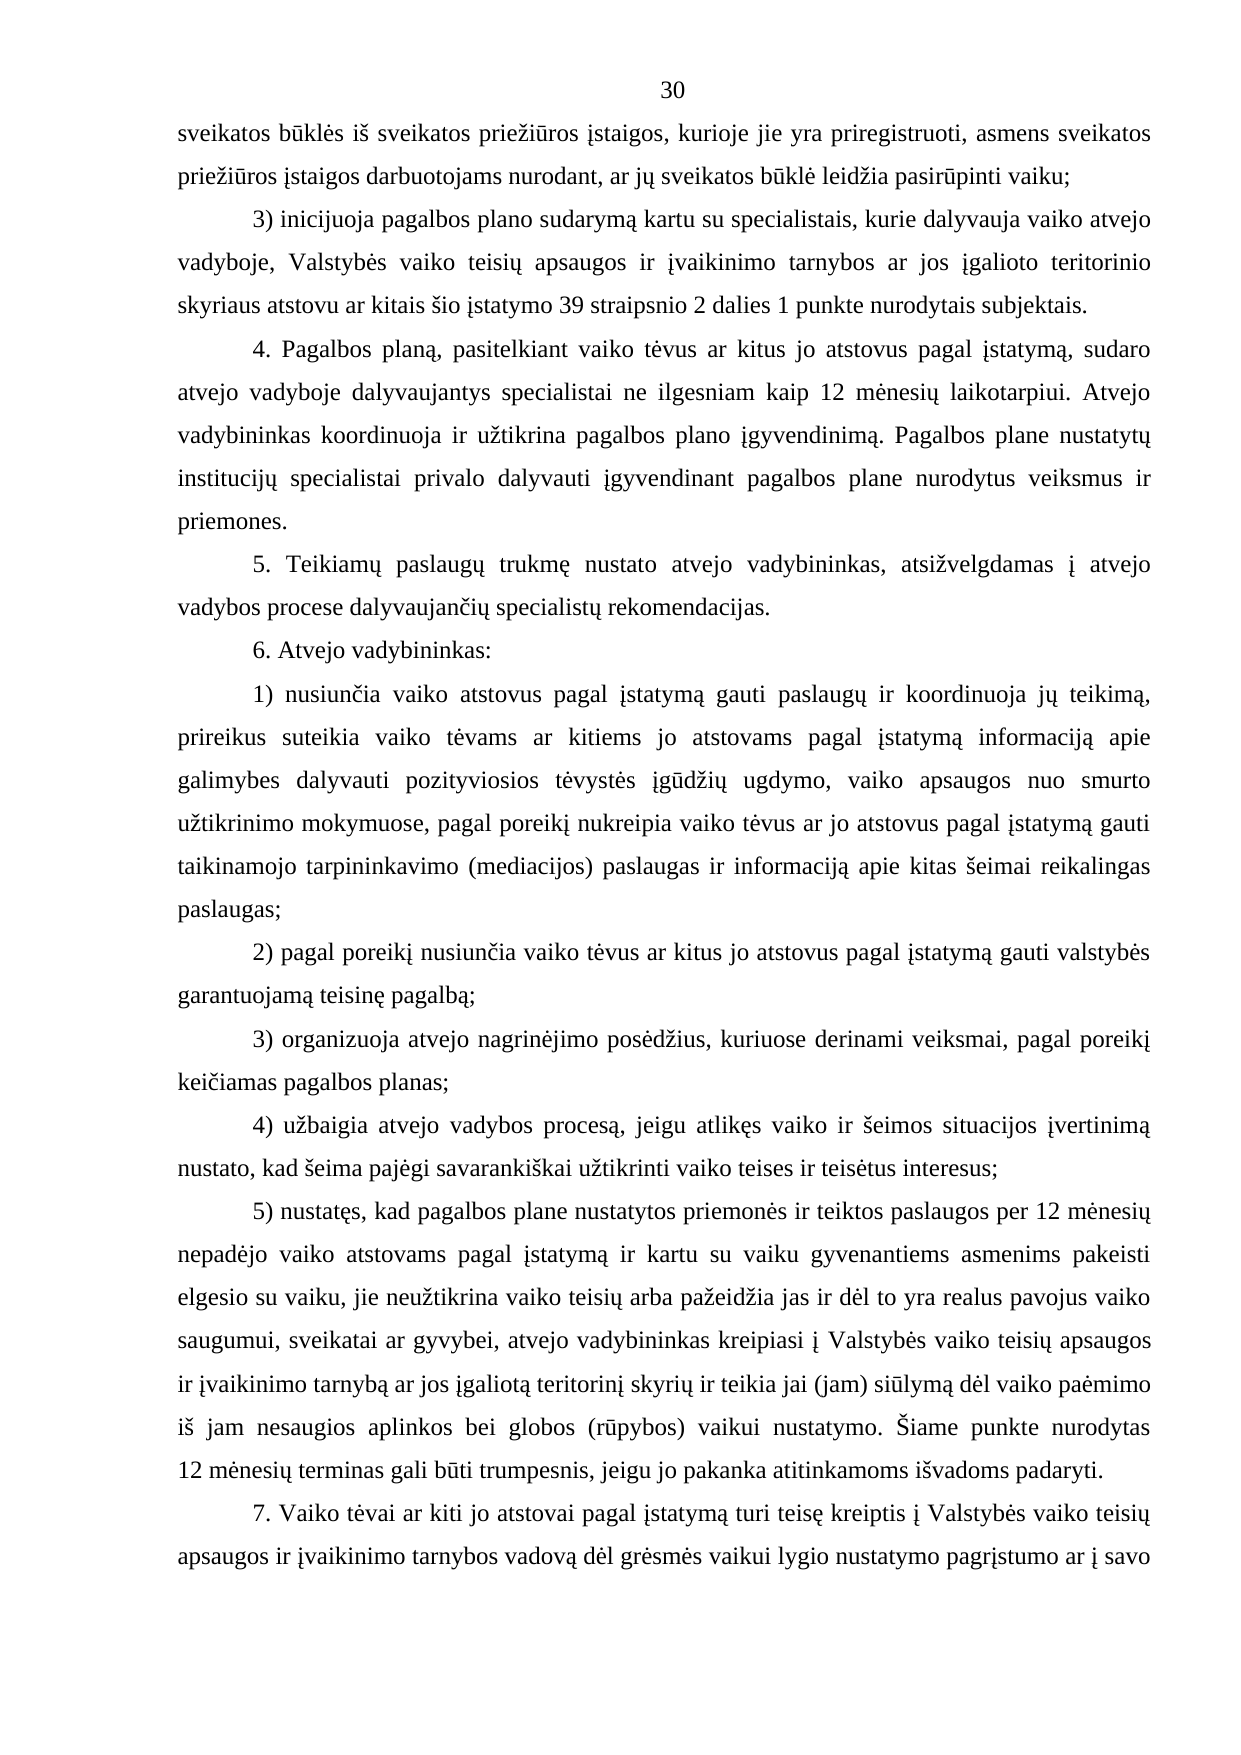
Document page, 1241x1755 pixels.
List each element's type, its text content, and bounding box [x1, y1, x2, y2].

text 3) organizuoja atvejo nagrinėjimo posėdžius, kuriuose derinami veiksmai, pagal poreikį keičiamas pagalbos planas; [177, 1024, 1152, 1096]
text 4) užbaigia atvejo vadybos procesą, jeigu atlikęs vaiko ir šeimos situacijos įvertinimą nustato, kad šeima pajėgi savarankiškai užtikrinti vaiko teises ir teisėtus interesus; [177, 1110, 1152, 1182]
text 5. Teikiamų paslaugų trukmę nustato atvejo vadybininkas, atsižvelgdamas į atvejo vadybos procese dalyvaujančių specialistų rekomendacijas. [177, 549, 1152, 621]
text 4. Pagalbos planą, pasitelkiant vaiko tėvus ar kitus jo atstovus pagal įstatymą, sudaro atvejo vadyboje dalyvaujantys specialistai ne ilgesniam kaip 12 mėnesių laikotarpiui. Atvejo vadybininkas koordinuoja ir užtikrina pagalbos plano įgyvendinimą. Pagalbos plane nustatytų institucijų specialistai privalo dalyvauti įgyvendinant pagalbos plane nurodytus veiksmus ir priemones. [177, 334, 1152, 535]
text 1) nusiunčia vaiko atstovus pagal įstatymą gauti paslaugų ir koordinuoja jų teikimą, prireikus suteikia vaiko tėvams ar kitiems jo atstovams pagal įstatymą informaciją apie galimybes dalyvauti pozityviosios tėvystės įgūdžių ugdymo, vaiko apsaugos nuo smurto užtikrinimo mokymuose, pagal poreikį nukreipia vaiko tėvus ar jo atstovus pagal įstatymą gauti taikinamojo tarpininkavimo (mediacijos) paslaugas ir informaciją apie kitas šeimai reikalingas paslaugas; [177, 679, 1152, 923]
text 5) nustatęs, kad pagalbos plane nustatytos priemonės ir teiktos paslaugos per 12 mėnesių nepadėjo vaiko atstovams pagal įstatymą ir kartu su vaiku gyvenantiems asmenims pakeisti elgesio su vaiku, jie neužtikrina vaiko teisių arba pažeidžia jas ir dėl to yra realus pavojus vaiko saugumui, sveikatai ar gyvybei, atvejo vadybininkas kreipiasi į Valstybės vaiko teisių apsaugos ir įvaikinimo tarnybą ar jos įgaliotą teritorinį skyrių ir teikia jai (jam) siūlymą dėl vaiko paėmimo iš jam nesaugios aplinkos bei globos (rūpybos) vaikui nustatymo. Šiame punkte nurodytas 12 mėnesių terminas gali būti trumpesnis, jeigu jo pakanka atitinkamoms išvadoms padaryti. [177, 1196, 1152, 1484]
text 6. Atvejo vadybininkas: [177, 636, 1152, 664]
text 2) pagal poreikį nusiunčia vaiko tėvus ar kitus jo atstovus pagal įstatymą gauti valstybės garantuojamą teisinę pagalbą; [177, 937, 1152, 1009]
text sveikatos būklės iš sveikatos priežiūros įstaigos, kurioje jie yra priregistruoti, asmens sveikatos priežiūros įstaigos darbuotojams nurodant, ar jų sveikatos būklė leidžia pasirūpinti vaiku; [177, 118, 1152, 190]
text 3) inicijuoja pagalbos plano sudarymą kartu su specialistais, kurie dalyvauja vaiko atvejo vadyboje, Valstybės vaiko teisių apsaugos ir įvaikinimo tarnybos ar jos įgalioto teritorinio skyriaus atstovu ar kitais šio įstatymo 39 straipsnio 2 dalies 1 punkte nurodytais subjektais. [177, 204, 1152, 319]
text 7. Vaiko tėvai ar kiti jo atstovai pagal įstatymą turi teisę kreiptis į Valstybės vaiko teisių apsaugos ir įvaikinimo tarnybos vadovą dėl grėsmės vaikui lygio nustatymo pagrįstumo ar į savo [177, 1498, 1152, 1570]
